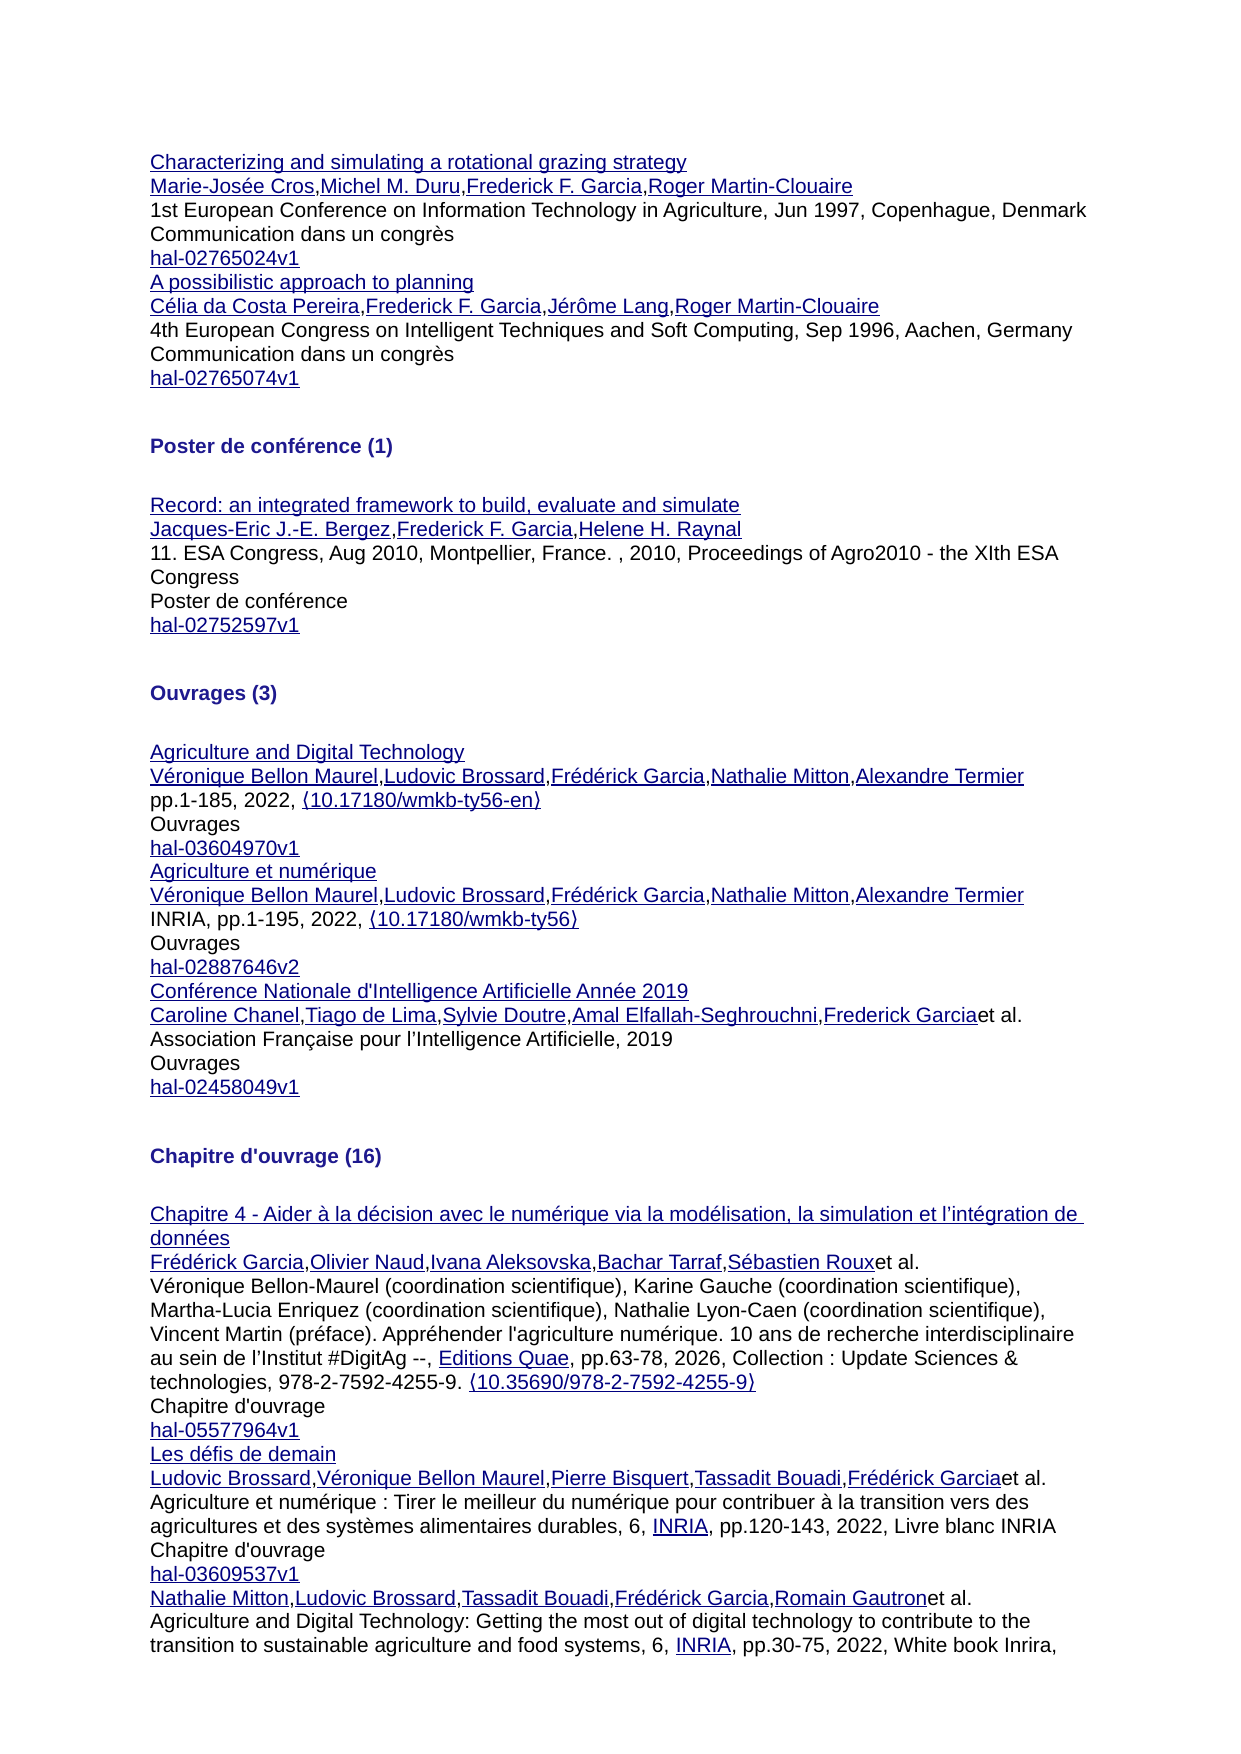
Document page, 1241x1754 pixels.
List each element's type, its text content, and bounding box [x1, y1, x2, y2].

table_cell Agriculture et numérique Véronique Bellon Maurel,Ludovic Brossard,Frédérick Garcia,Nathalie Mitton,Alexandre Termier INRIA, pp.1-195, 2022, ⟨10.17180/wmkb-ty56⟩ Ouvrages hal-02887646v2 [150, 859, 1090, 979]
table_header Record: an integrated framework to build, evaluate and simulate Jacques-Eric J.-E. Bergez,Frederick F. Garcia,Helene H. Raynal 11. ESA Congress, Aug 2010, Montpellier, France. , 2010, Proceedings of Agro2010 - the XIth ESA Congress Poster de conférence hal-02752597v1 [150, 493, 1090, 636]
subtitle Chapitre d'ouvrage (16) [150, 1144, 1090, 1168]
table_header Chapitre 4 - Aider à la décision avec le numérique via la modélisation, la simulation et l’intégration de données Frédérick Garcia,Olivier Naud,Ivana Aleksovska,Bachar Tarraf,Sébastien Rouxet al. Véronique Bellon-Maurel (coordination scientifique), Karine Gauche (coordination scientifique), Martha-Lucia Enriquez (coordination scientifique), Nathalie Lyon-Caen (coordination scientifique), Vincent Martin (préface). Appréhender l'agriculture numérique. 10 ans de recherche interdisciplinaire au sein de l’Institut #DigitAg --, Editions Quae, pp.63-78, 2026, Collection : Update Sciences & technologies, 978-2-7592-4255-9. ⟨10.35690/978-2-7592-4255-9⟩ Chapitre d'ouvrage hal-05577964v1 [150, 1202, 1090, 1442]
table_cell A possibilistic approach to planning Célia da Costa Pereira,Frederick F. Garcia,Jérôme Lang,Roger Martin-Clouaire 4th European Congress on Intelligent Techniques and Soft Computing, Sep 1996, Aachen, Germany Communication dans un congrès hal-02765074v1 [150, 270, 1090, 389]
table_cell Conférence Nationale d'Intelligence Artificielle Année 2019 Caroline Chanel,Tiago de Lima,Sylvie Doutre,Amal Elfallah-Seghrouchni,Frederick Garciaet al. Association Française pour l’Intelligence Artificielle, 2019 Ouvrages hal-02458049v1 [150, 979, 1090, 1099]
table_header Agriculture and Digital Technology Véronique Bellon Maurel,Ludovic Brossard,Frédérick Garcia,Nathalie Mitton,Alexandre Termier pp.1-185, 2022, ⟨10.17180/wmkb-ty56-en⟩ Ouvrages hal-03604970v1 [150, 740, 1090, 859]
subtitle Poster de conférence (1) [150, 434, 1090, 458]
table_cell Foundations and state of play Nathalie Mitton,Ludovic Brossard,Tassadit Bouadi,Frédérick Garcia,Romain Gautronet al. Agriculture and Digital Technology: Getting the most out of digital technology to contribute to the transition to sustainable agriculture and food systems, 6, INRIA, pp.30-75, 2022, White book Inrira, 978-2-7261-1310-3 Chapitre d'ouvrage hal-03609470v2 [150, 1585, 1090, 1657]
table_cell Les défis de demain Ludovic Brossard,Véronique Bellon Maurel,Pierre Bisquert,Tassadit Bouadi,Frédérick Garciaet al. Agriculture et numérique : Tirer le meilleur du numérique pour contribuer à la transition vers des agricultures et des systèmes alimentaires durables, 6, INRIA, pp.120-143, 2022, Livre blanc INRIA Chapitre d'ouvrage hal-03609537v1 [150, 1442, 1090, 1585]
table_cell Characterizing and simulating a rotational grazing strategy Marie-Josée Cros,Michel M. Duru,Frederick F. Garcia,Roger Martin-Clouaire 1st European Conference on Information Technology in Agriculture, Jun 1997, Copenhague, Denmark Communication dans un congrès hal-02765024v1 [150, 150, 1090, 270]
subtitle Ouvrages (3) [150, 681, 1090, 705]
